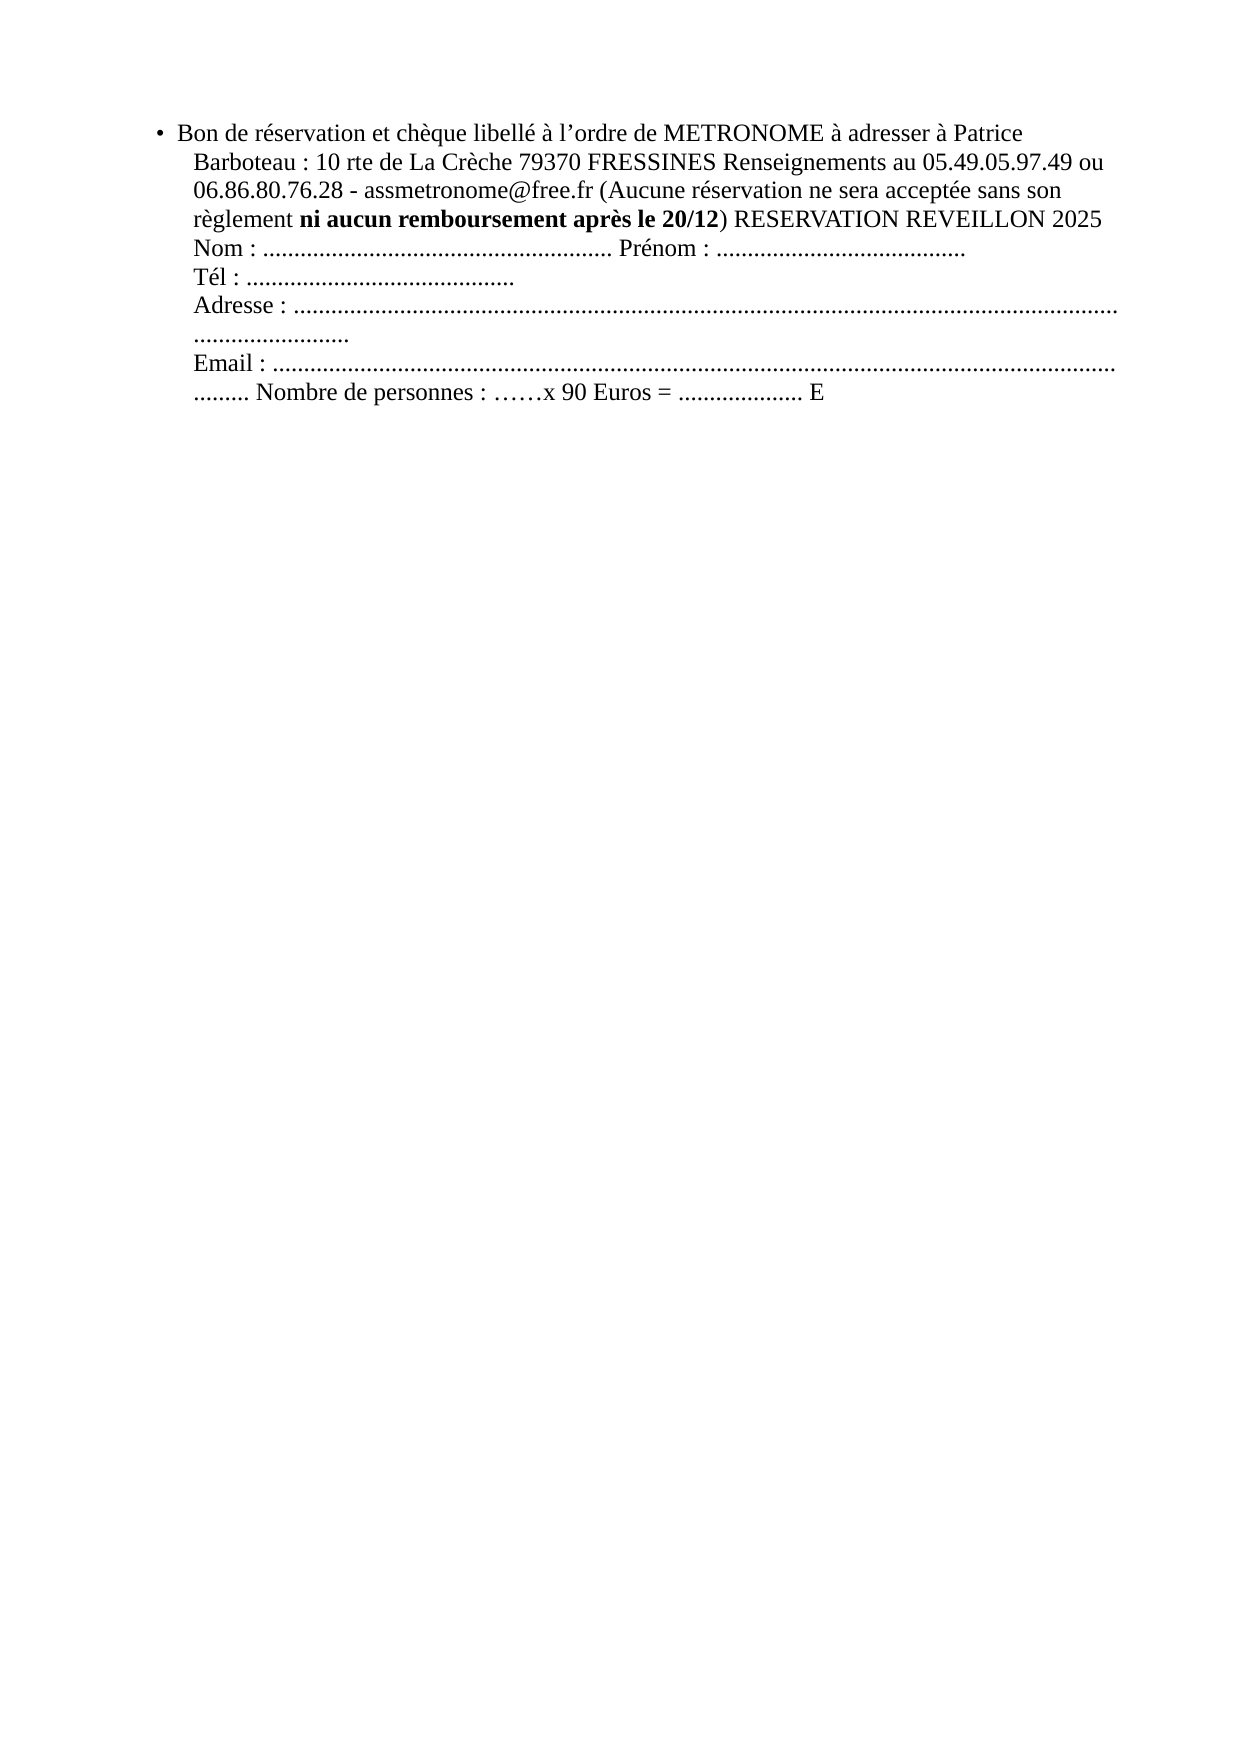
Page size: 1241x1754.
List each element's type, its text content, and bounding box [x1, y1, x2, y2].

text • Bon de réservation et chèque libellé à l’ordre de METRONOME à adresser à Patrice Barboteau : 10 rte de La Crèche 79370 FRESSINES Renseignements au 05.49.05.97.49 ou 06.86.80.76.28 - assmetronome@free.fr (Aucune réservation ne sera acceptée sans son règlement ni aucun remboursement après le 20/12) RESERVATION REVEILLON 2025 Nom : ........................................................ Prénom : ........................................ Tél : ........................................... Adresse : ............................................................................................................................................................. Email : ................................................................................................................................................ Nombre de personnes : ……x 90 Euros = .................... E [156, 118, 1122, 406]
